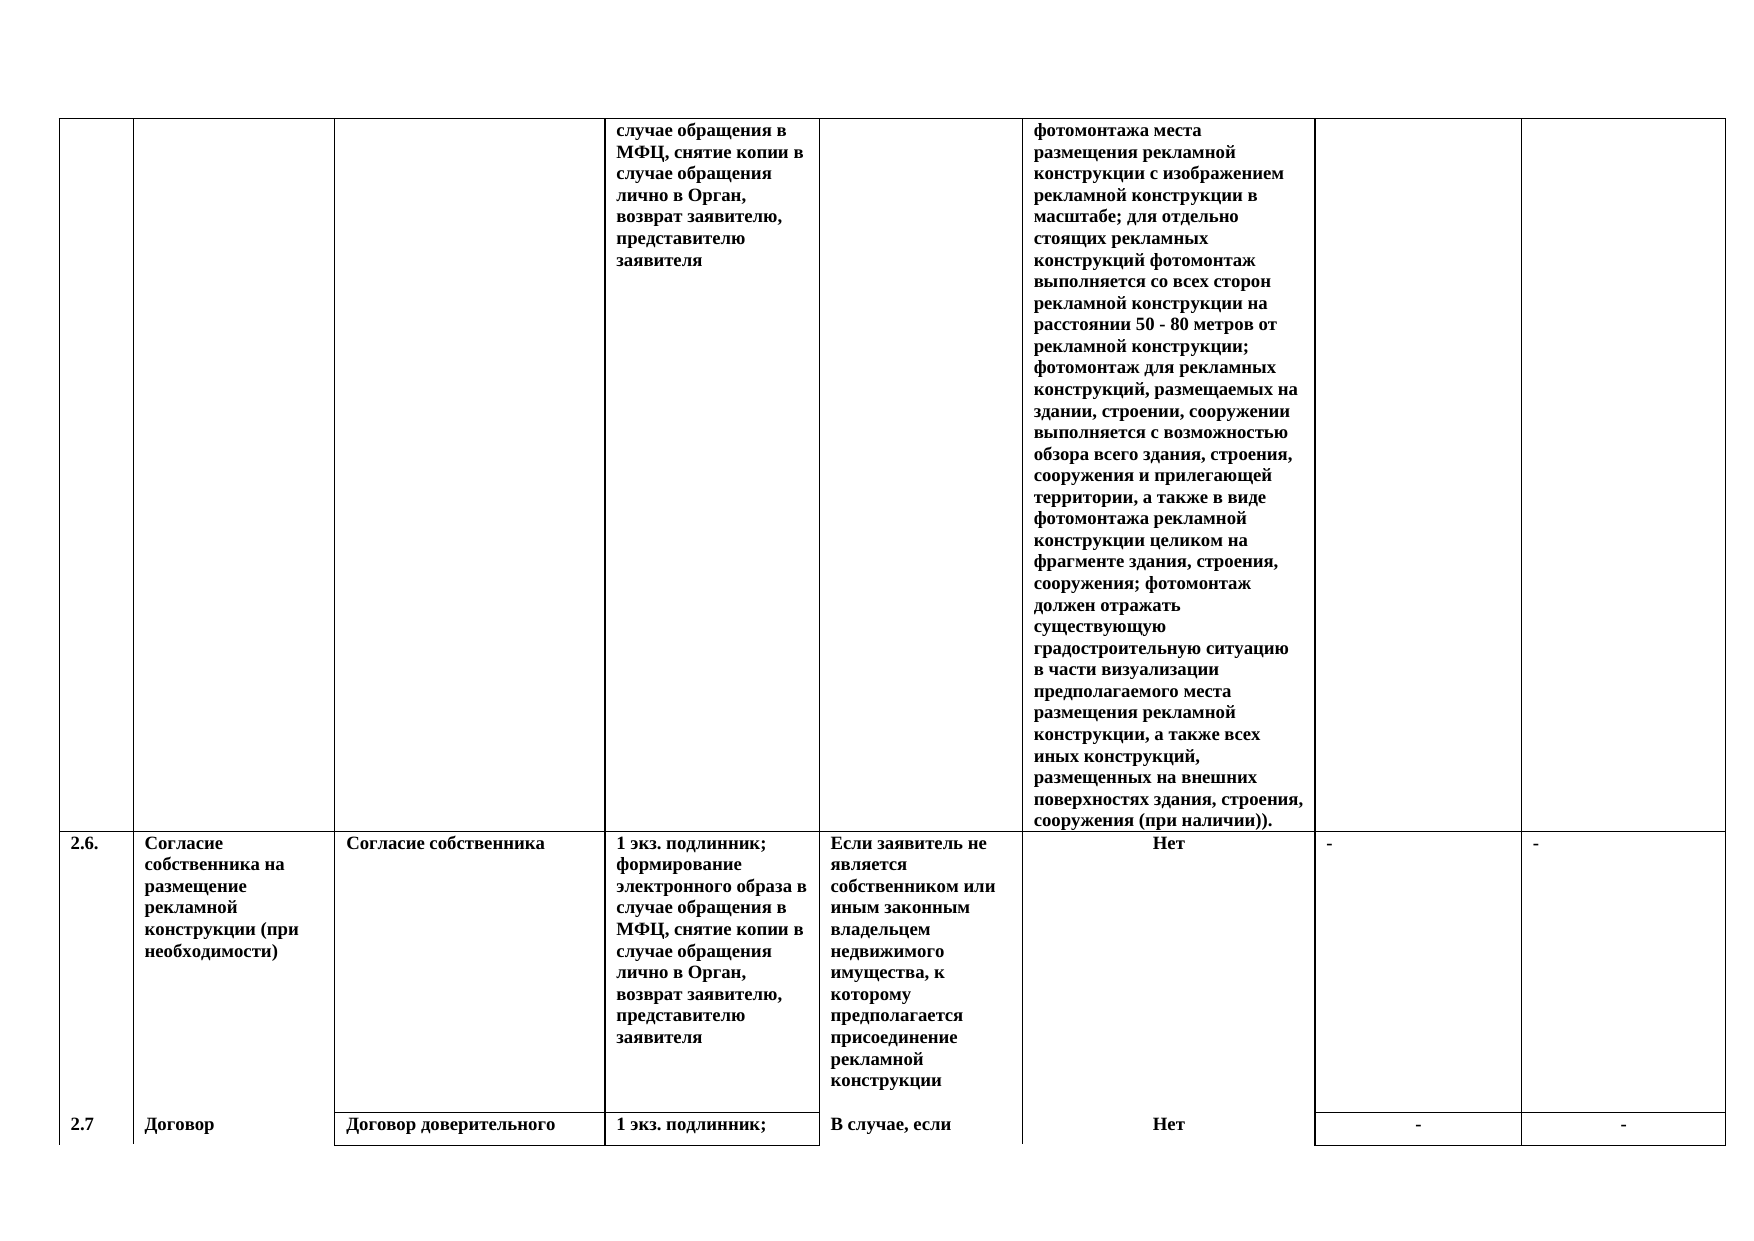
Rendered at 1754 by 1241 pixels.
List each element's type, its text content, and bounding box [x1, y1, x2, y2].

table_cell [60, 119, 133, 831]
table_cell - [1316, 119, 1521, 831]
table_cell Договор доверительного [335, 1113, 604, 1145]
table_cell Нет [1023, 832, 1314, 1112]
table_cell 1 экз. подлинник; формирование электронного образа в случае обращения в МФЦ, снятие копии в случае обращения лично в Орган, возврат заявителю, представителю заявителя [606, 832, 819, 1112]
table_cell [134, 119, 334, 831]
table_cell фотомонтажа места размещения рекламной конструкции с изображением рекламной конструкции в масштабе; для отдельно стоящих рекламных конструкций фотомонтаж выполняется со всех сторон рекламной конструкции на расстоянии 50 - 80 метров от рекламной конструкции; фотомонтаж для рекламных конструкций, размещаемых на здании, строении, сооружении выполняется с возможностью обзора всего здания, строения, сооружения и прилегающей территории, а также в виде фотомонтажа рекламной конструкции целиком на фрагменте здания, строения, сооружения; фотомонтаж должен отражать существующую градостроительную ситуацию в части визуализации предполагаемого места размещения рекламной конструкции, а также всех иных конструкций, размещенных на внешних поверхностях здания, строения, сооружения (при наличии)). [1023, 119, 1314, 831]
table_cell Нет [1022, 1112, 1314, 1145]
table_cell - [1522, 832, 1725, 1112]
table_cell 2.6. [60, 832, 133, 1112]
table_cell - [1316, 1113, 1521, 1145]
table_cell [335, 119, 604, 831]
table_cell В случае, если [820, 1112, 1022, 1145]
table_cell 2.7 [60, 1112, 133, 1145]
table_cell Согласие собственника на размещение рекламной конструкции (при необходимости) [134, 832, 334, 1112]
table_cell случае обращения в МФЦ, снятие копии в случае обращения лично в Орган, возврат заявителю, представителю заявителя [606, 119, 819, 831]
table_cell - [1316, 832, 1521, 1112]
table_cell [820, 119, 1022, 831]
table_cell 1 экз. подлинник; [606, 1113, 819, 1145]
table_cell Если заявитель не является собственником или иным законным владельцем недвижимого имущества, к которому предполагается присоединение рекламной конструкции [1011, 832, 1022, 1112]
table_cell - [1522, 119, 1725, 831]
table_cell Согласие собственника [335, 832, 604, 1112]
table_cell Договор [133, 1112, 334, 1145]
table_cell - [1522, 1113, 1725, 1145]
